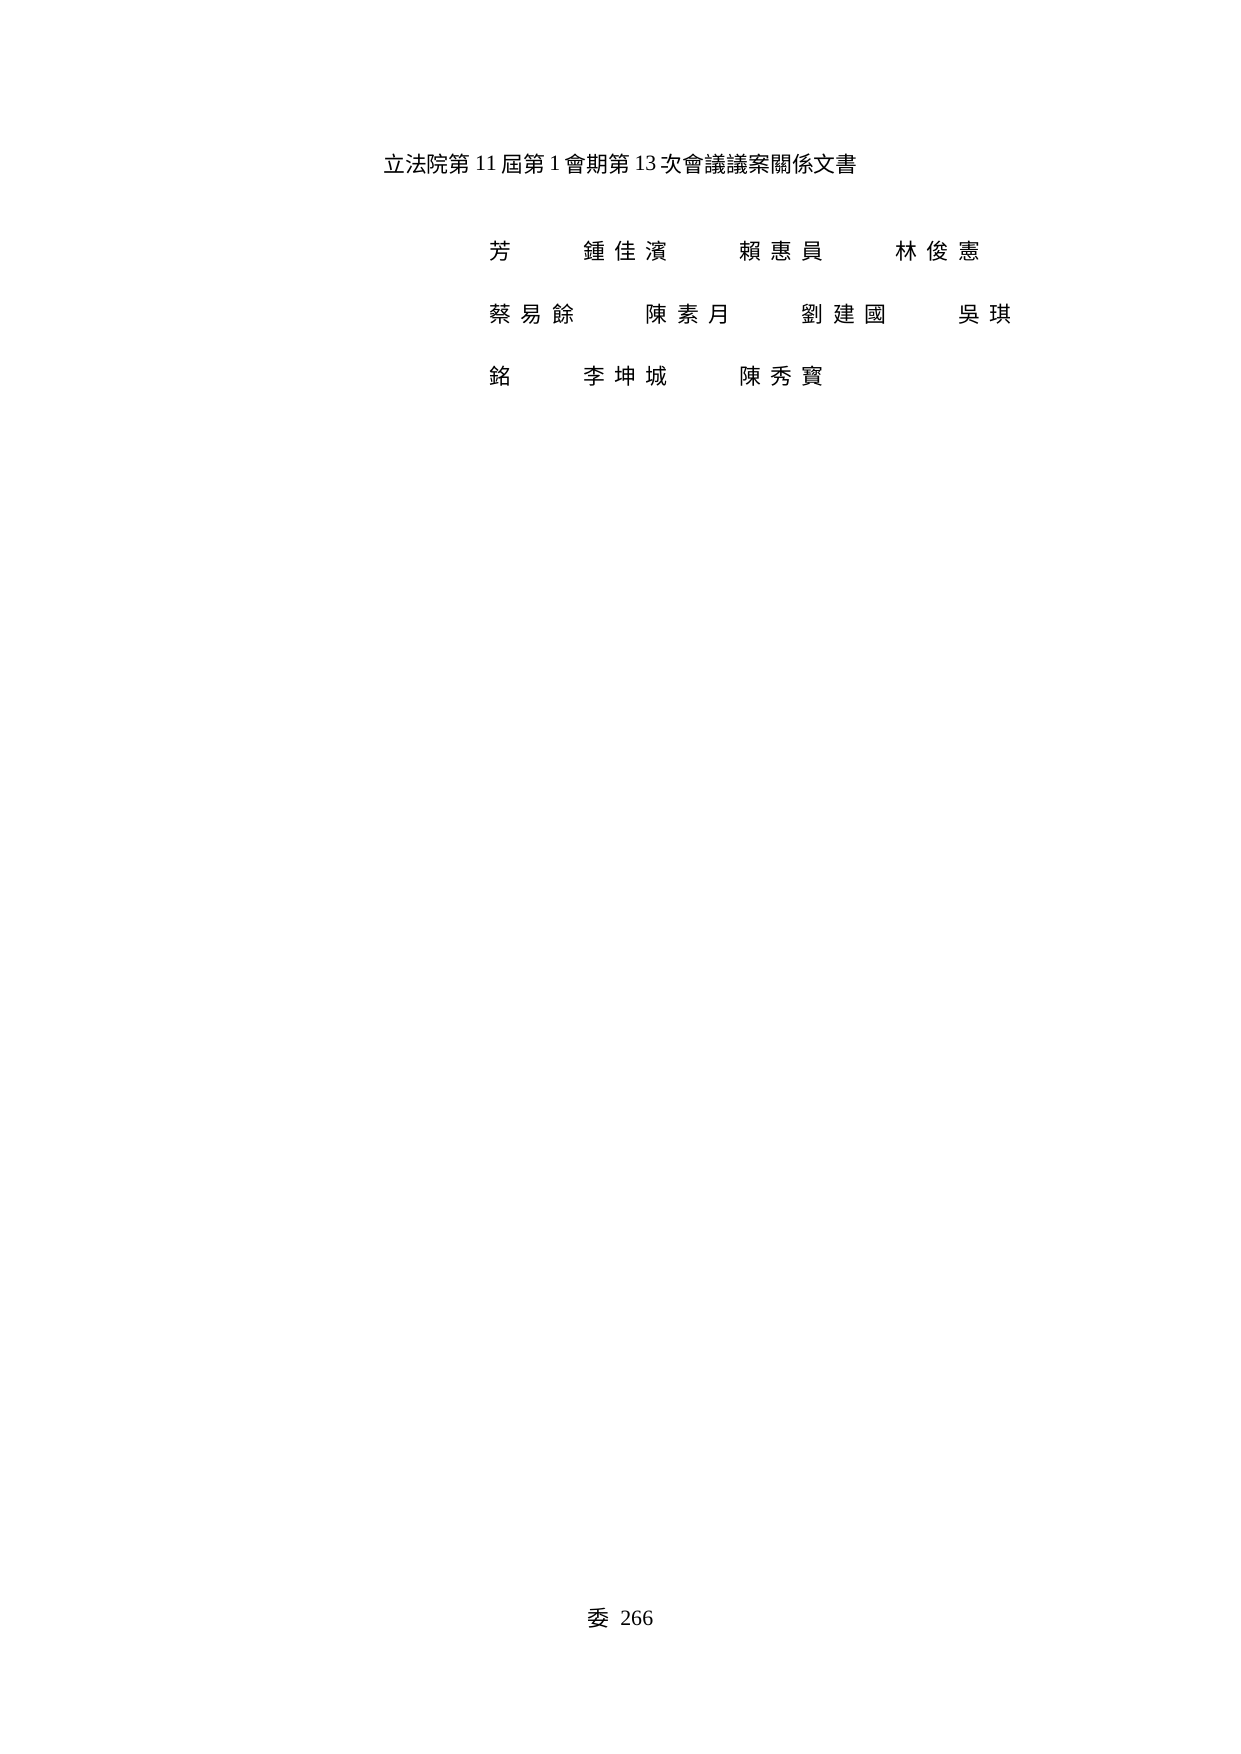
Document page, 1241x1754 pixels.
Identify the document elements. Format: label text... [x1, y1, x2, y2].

text 芳 鍾佳濱 賴惠員 林俊憲 蔡易餘 陳素月 劉建國 吳琪銘 李坤城 陳秀寳 [393, 219, 1023, 406]
